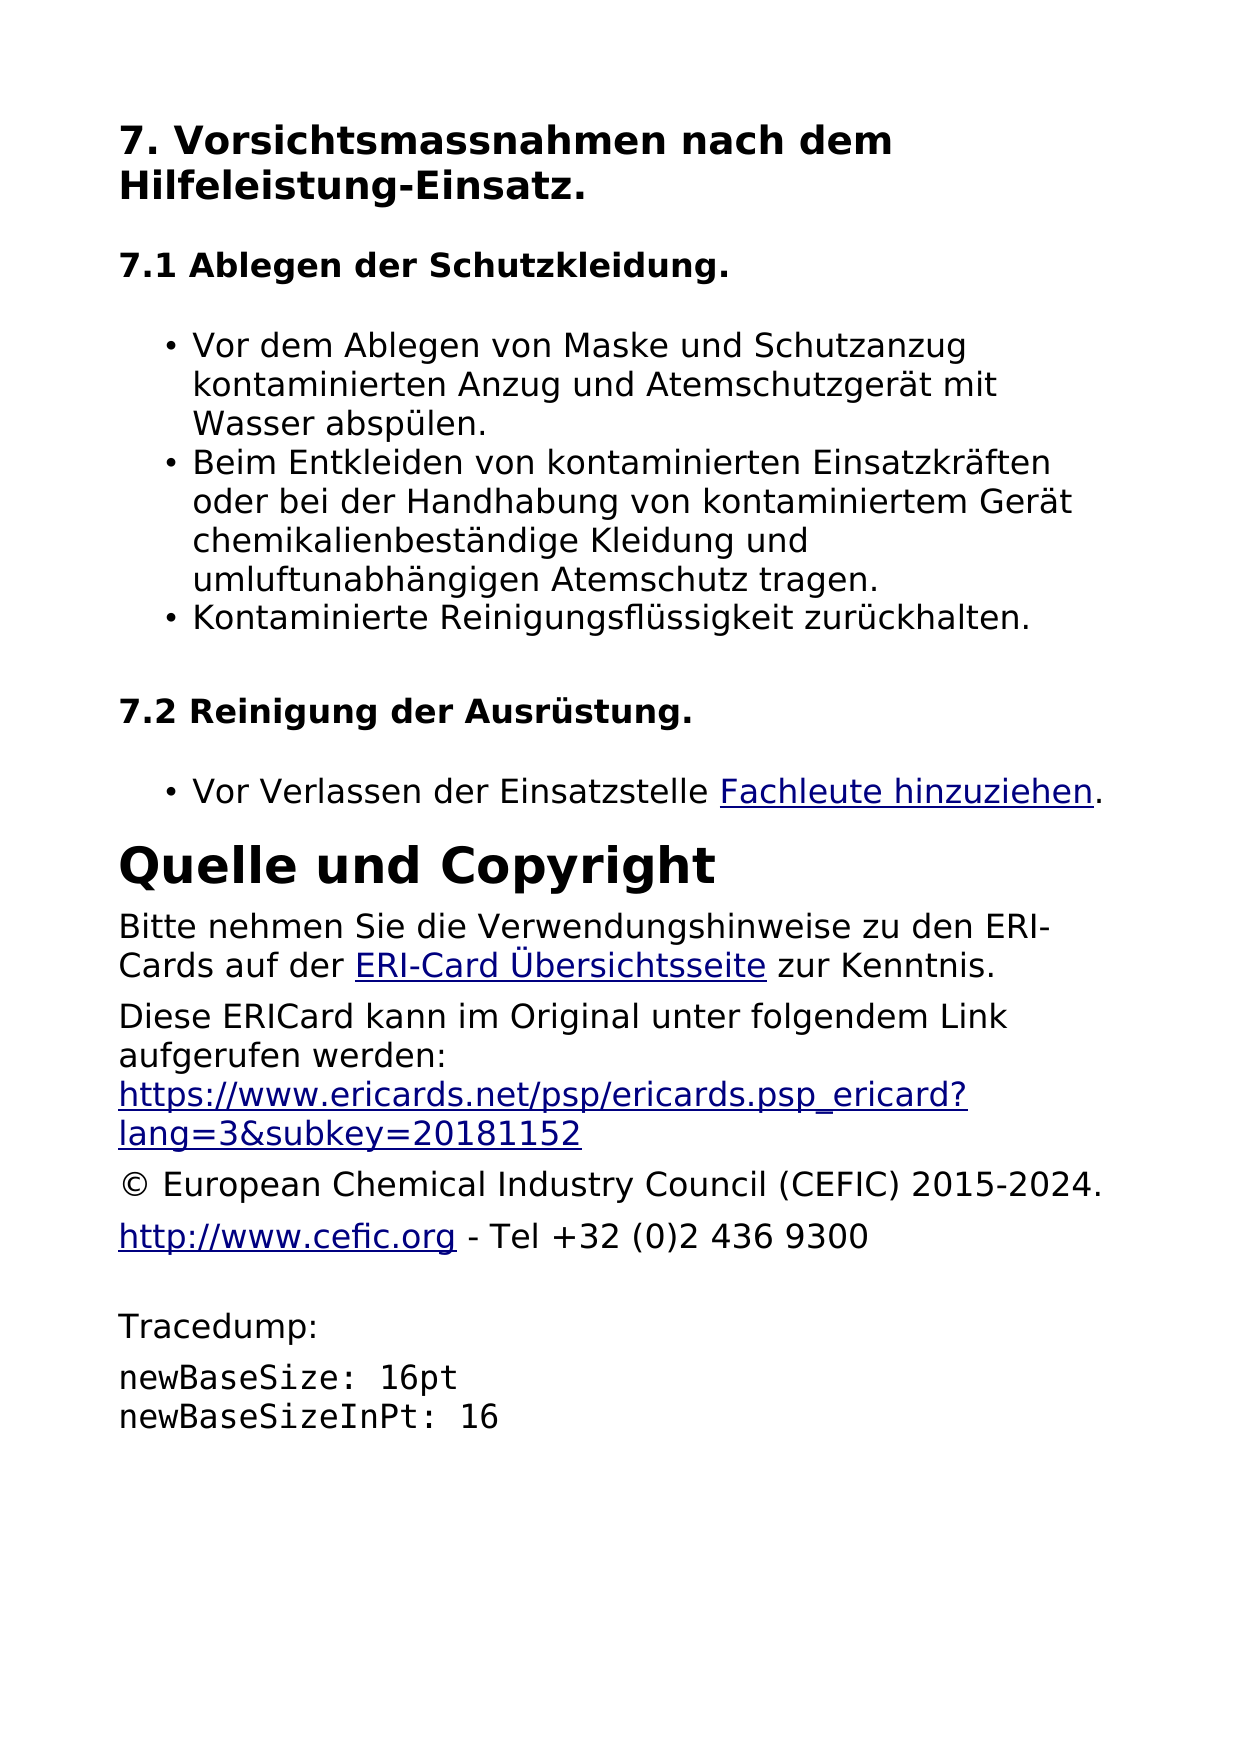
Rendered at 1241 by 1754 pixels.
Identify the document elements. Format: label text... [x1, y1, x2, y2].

list Vor dem Ablegen von Maske und Schutzanzug kontaminierten Anzug und Atemschutzgerät mit Wasser abspülen. [177, 327, 1122, 443]
subtitle 7. Vorsichtsmassnahmen nach dem Hilfeleistung-Einsatz. [118, 118, 1122, 208]
text Diese ERICard kann im Original unter folgendem Link aufgerufen werden: https://www.ericards.net/psp/ericards.psp_ericard?lang=3&subkey=20181152 [118, 998, 1122, 1153]
text © European Chemical Industry Council (CEFIC) 2015-2024. [118, 1166, 1122, 1204]
text newBaseSize: 16pt newBaseSizeInPt: 16 [118, 1359, 1122, 1436]
subtitle 7.2 Reinigung der Ausrüstung. [118, 692, 1122, 731]
text Tracedump: [118, 1268, 1122, 1346]
list Kontaminierte Reinigungsflüssigkeit zurückhalten. [177, 599, 1122, 638]
list Beim Entkleiden von kontaminierten Einsatzkräften oder bei der Handhabung von kontaminiertem Gerät chemikalienbeständige Kleidung und umluftunabhängigen Atemschutz tragen. [177, 443, 1122, 599]
text Bitte nehmen Sie die Verwendungshinweise zu den ERI-Cards auf der ERI-Card Übersichtsseite zur Kenntnis. [118, 908, 1122, 985]
text http://www.cefic.org - Tel +32 (0)2 436 9300 [118, 1217, 1122, 1256]
list Vor Verlassen der Einsatzstelle Fachleute hinzuziehen. [177, 773, 1122, 812]
subtitle 7.1 Ablegen der Schutzkleidung. [118, 246, 1122, 285]
subtitle Quelle und Copyright [118, 837, 1122, 895]
